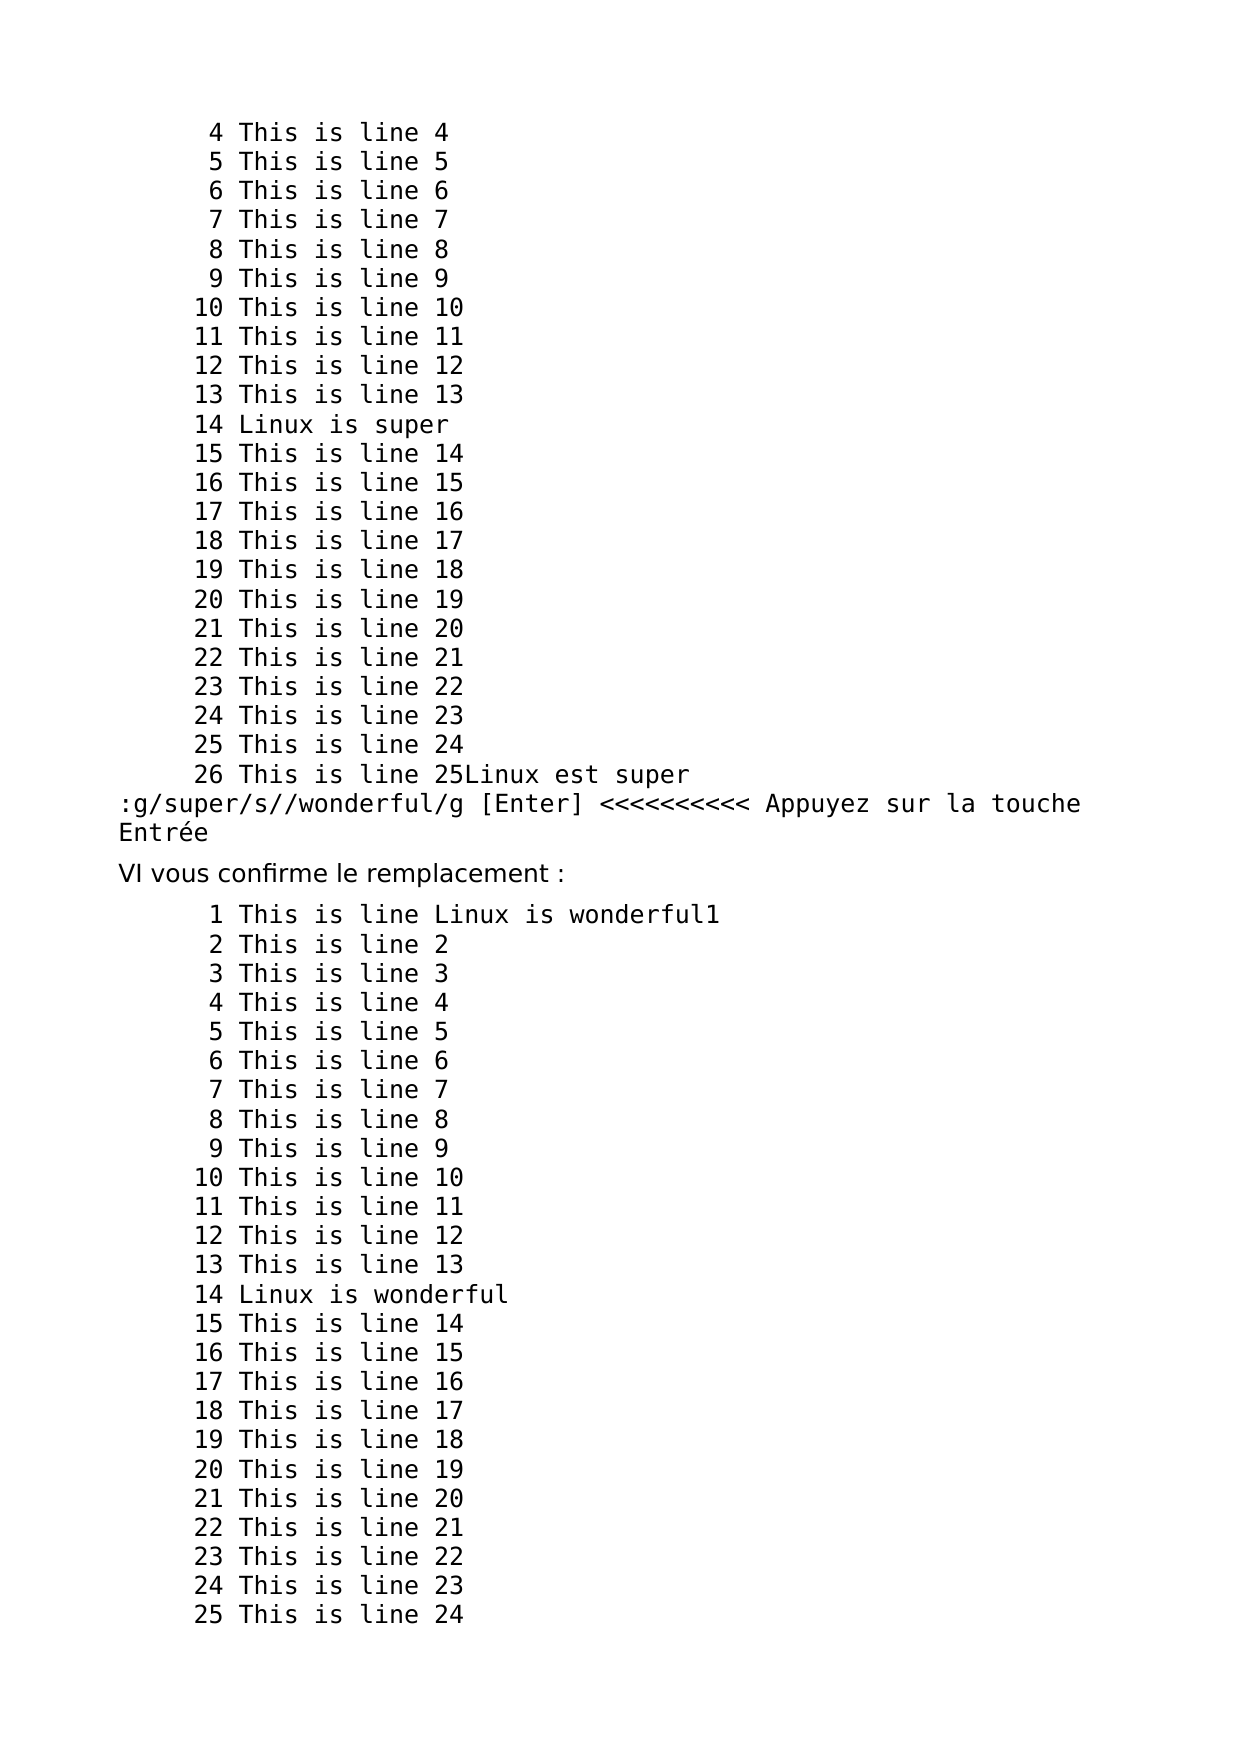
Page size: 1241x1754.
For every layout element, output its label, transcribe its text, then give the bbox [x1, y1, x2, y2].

text 4 This is line 4 5 This is line 5 6 This is line 6 7 This is line 7 8 This is line 8 9 This is line 9 10 This is line 10 11 This is line 11 12 This is line 12 13 This is line 13 14 Linux is super 15 This is line 14 16 This is line 15 17 This is line 16 18 This is line 17 19 This is line 18 20 This is line 19 21 This is line 20 22 This is line 21 23 This is line 22 24 This is line 23 25 This is line 24 26 This is line 25Linux est super :g/super/s//wonderful/g [Enter] <<<<<<<<<< Appuyez sur la touche Entrée [118, 118, 1122, 847]
text VI vous confirme le remplacement : [118, 859, 1122, 888]
text 1 This is line Linux is wonderful1 2 This is line 2 3 This is line 3 4 This is line 4 5 This is line 5 6 This is line 6 7 This is line 7 8 This is line 8 9 This is line 9 10 This is line 10 11 This is line 11 12 This is line 12 13 This is line 13 14 Linux is wonderful 15 This is line 14 16 This is line 15 17 This is line 16 18 This is line 17 19 This is line 18 20 This is line 19 21 This is line 20 22 This is line 21 23 This is line 22 24 This is line 23 25 This is line 24 [118, 901, 1122, 1630]
